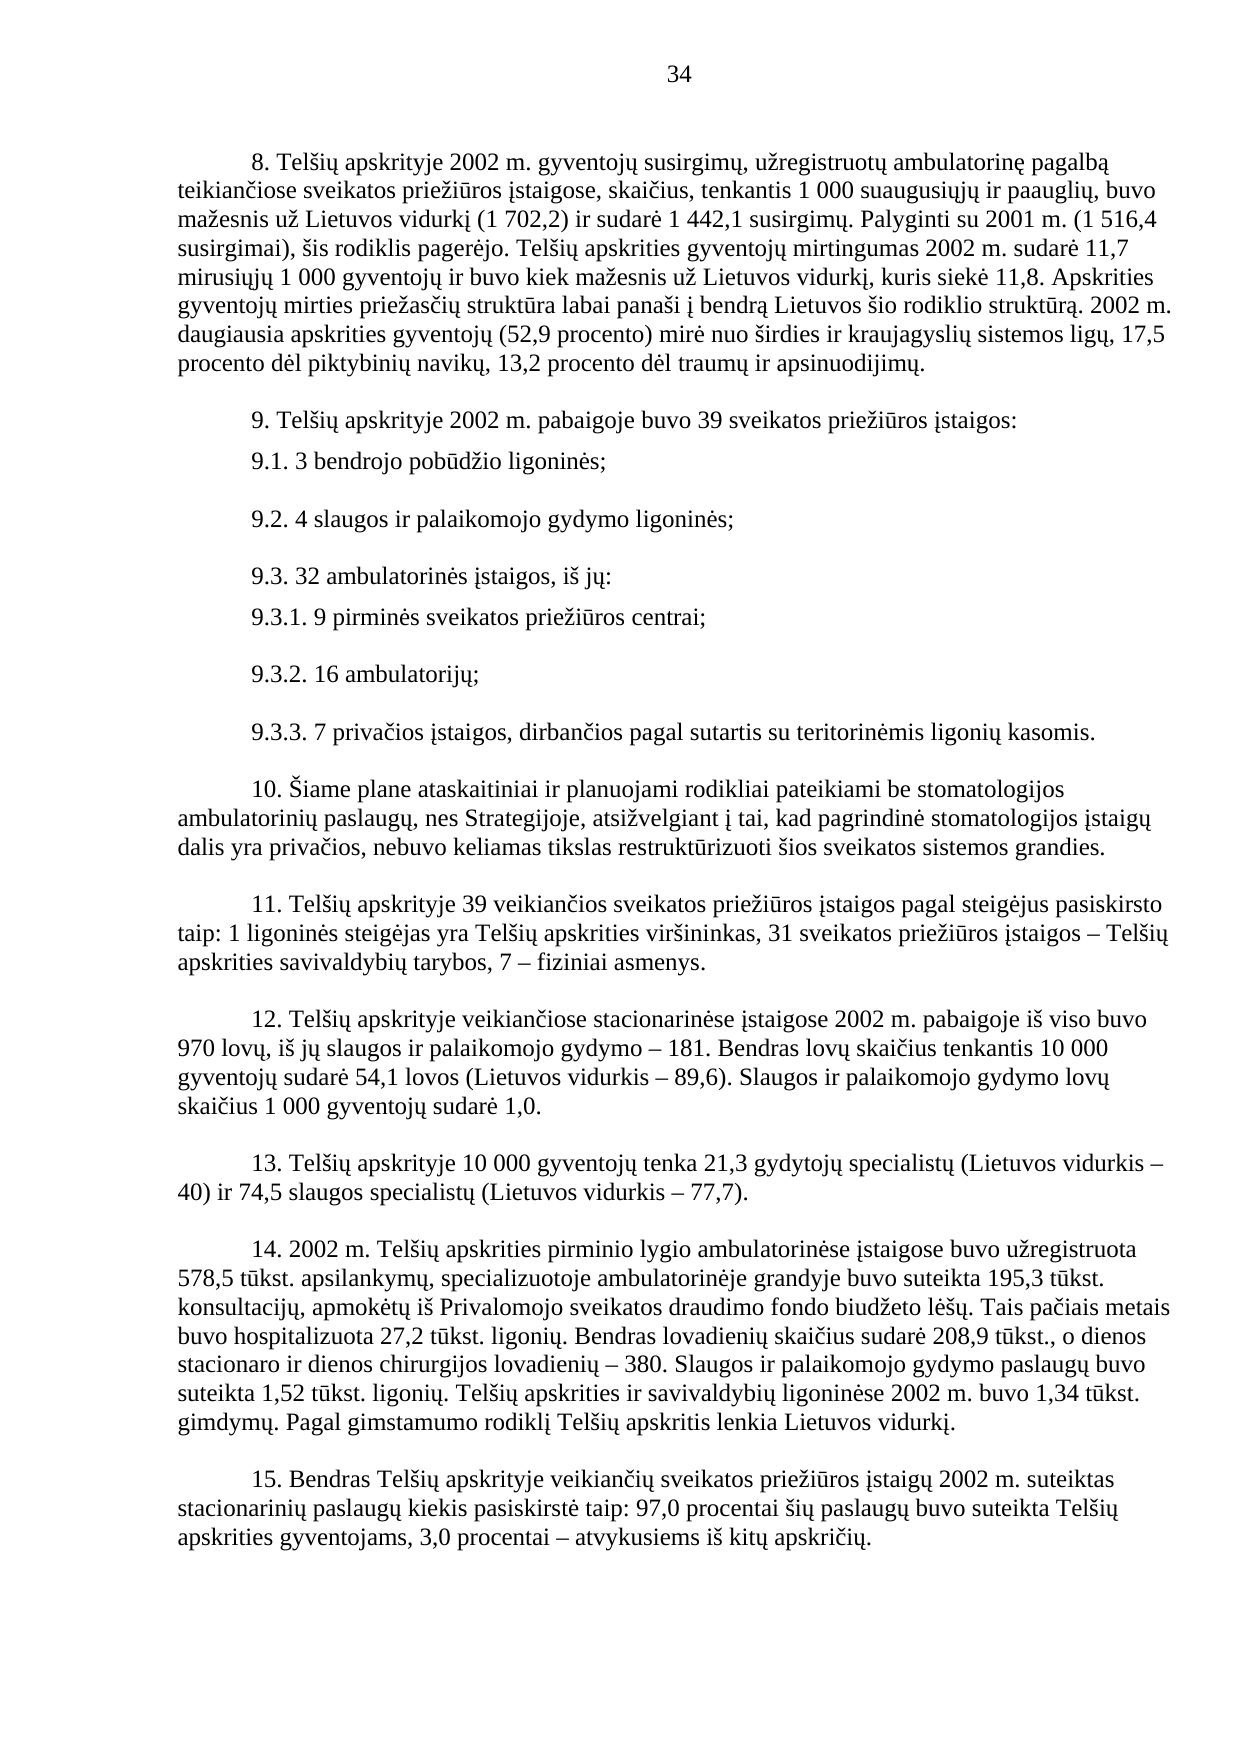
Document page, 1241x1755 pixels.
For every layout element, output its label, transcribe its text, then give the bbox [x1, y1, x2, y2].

text 9.3.2. 16 ambulatorijų; [177, 659, 1181, 688]
text 12. Telšių apskrityje veikiančiose stacionarinėse įstaigose 2002 m. pabaigoje iš viso buvo 970 lovų, iš jų slaugos ir palaikomojo gydymo – 181. Bendras lovų skaičius tenkantis 10 000 gyventojų sudarė 54,1 lovos (Lietuvos vidurkis – 89,6). Slaugos ir palaikomojo gydymo lovų skaičius 1 000 gyventojų sudarė 1,0. [177, 1004, 1181, 1119]
text 13. Telšių apskrityje 10 000 gyventojų tenka 21,3 gydytojų specialistų (Lietuvos vidurkis – 40) ir 74,5 slaugos specialistų (Lietuvos vidurkis – 77,7). [177, 1148, 1181, 1206]
text 9.1. 3 bendrojo pobūdžio ligoninės; [177, 446, 1181, 475]
text 9.3.1. 9 pirminės sveikatos priežiūros centrai; [177, 602, 1181, 631]
text 9. Telšių apskrityje 2002 m. pabaigoje buvo 39 sveikatos priežiūros įstaigos: [177, 406, 1181, 434]
text 8. Telšių apskrityje 2002 m. gyventojų susirgimų, užregistruotų ambulatorinę pagalbą teikiančiose sveikatos priežiūros įstaigose, skaičius, tenkantis 1 000 suaugusiųjų ir paauglių, buvo mažesnis už Lietuvos vidurkį (1 702,2) ir sudarė 1 442,1 susirgimų. Palyginti su 2001 m. (1 516,4 susirgimai), šis rodiklis pagerėjo. Telšių apskrities gyventojų mirtingumas 2002 m. sudarė 11,7 mirusiųjų 1 000 gyventojų ir buvo kiek mažesnis už Lietuvos vidurkį, kuris siekė 11,8. Apskrities gyventojų mirties priežasčių struktūra labai panaši į bendrą Lietuvos šio rodiklio struktūrą. 2002 m. daugiausia apskrities gyventojų (52,9 procento) mirė nuo širdies ir kraujagyslių sistemos ligų, 17,5 procento dėl piktybinių navikų, 13,2 procento dėl traumų ir apsinuodijimų. [177, 147, 1181, 377]
text 10. Šiame plane ataskaitiniai ir planuojami rodikliai pateikiami be stomatologijos ambulatorinių paslaugų, nes Strategijoje, atsižvelgiant į tai, kad pagrindinė stomatologijos įstaigų dalis yra privačios, nebuvo keliamas tikslas restruktūrizuoti šios sveikatos sistemos grandies. [177, 774, 1181, 861]
text 15. Bendras Telšių apskrityje veikiančių sveikatos priežiūros įstaigų 2002 m. suteiktas stacionarinių paslaugų kiekis pasiskirstė taip: 97,0 procentai šių paslaugų buvo suteikta Telšių apskrities gyventojams, 3,0 procentai – atvykusiems iš kitų apskričių. [177, 1464, 1181, 1551]
text 11. Telšių apskrityje 39 veikiančios sveikatos priežiūros įstaigos pagal steigėjus pasiskirsto taip: 1 ligoninės steigėjas yra Telšių apskrities viršininkas, 31 sveikatos priežiūros įstaigos – Telšių apskrities savivaldybių tarybos, 7 – fiziniai asmenys. [177, 889, 1181, 976]
text 14. 2002 m. Telšių apskrities pirminio lygio ambulatorinėse įstaigose buvo užregistruota 578,5 tūkst. apsilankymų, specializuotoje ambulatorinėje grandyje buvo suteikta 195,3 tūkst. konsultacijų, apmokėtų iš Privalomojo sveikatos draudimo fondo biudžeto lėšų. Tais pačiais metais buvo hospitalizuota 27,2 tūkst. ligonių. Bendras lovadienių skaičius sudarė 208,9 tūkst., o dienos stacionaro ir dienos chirurgijos lovadienių – 380. Slaugos ir palaikomojo gydymo paslaugų buvo suteikta 1,52 tūkst. ligonių. Telšių apskrities ir savivaldybių ligoninėse 2002 m. buvo 1,34 tūkst. gimdymų. Pagal gimstamumo rodiklį Telšių apskritis lenkia Lietuvos vidurkį. [177, 1234, 1181, 1436]
text 9.3.3. 7 privačios įstaigos, dirbančios pagal sutartis su teritorinėmis ligonių kasomis. [177, 717, 1181, 746]
text 9.2. 4 slaugos ir palaikomojo gydymo ligoninės; [177, 504, 1181, 533]
text 9.3. 32 ambulatorinės įstaigos, iš jų: [177, 561, 1181, 590]
